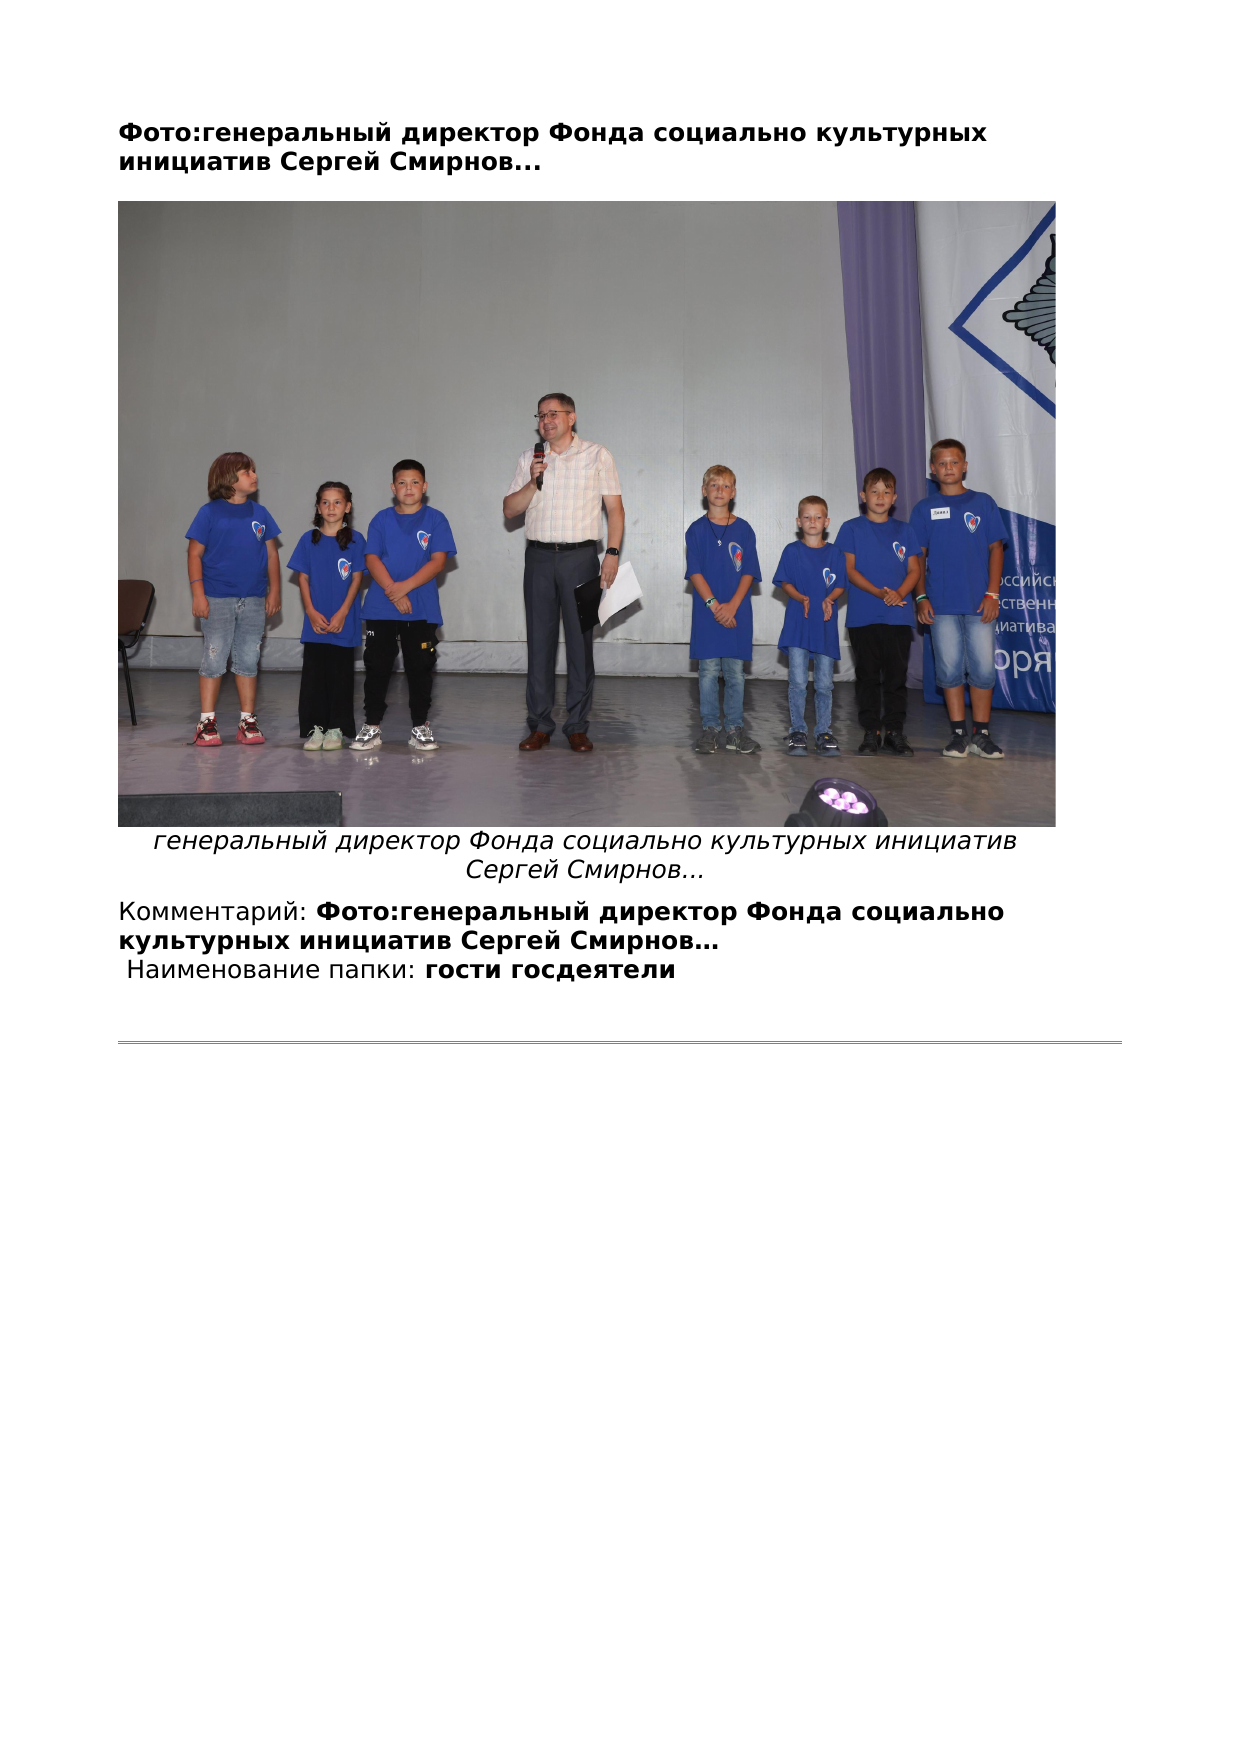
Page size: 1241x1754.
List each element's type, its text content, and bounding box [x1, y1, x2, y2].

text Комментарий: Фото:генеральный директор Фонда социально культурных инициатив Сергей Смирнов… Наименование папки: гости госдеятели [118, 897, 1122, 1014]
text генеральный директор Фонда социально культурных инициатив Сергей Смирнов... [118, 827, 1056, 885]
subtitle Фото:генеральный директор Фонда социально культурных инициатив Сергей Смирнов... [118, 118, 1122, 176]
picture [118, 201, 1056, 827]
